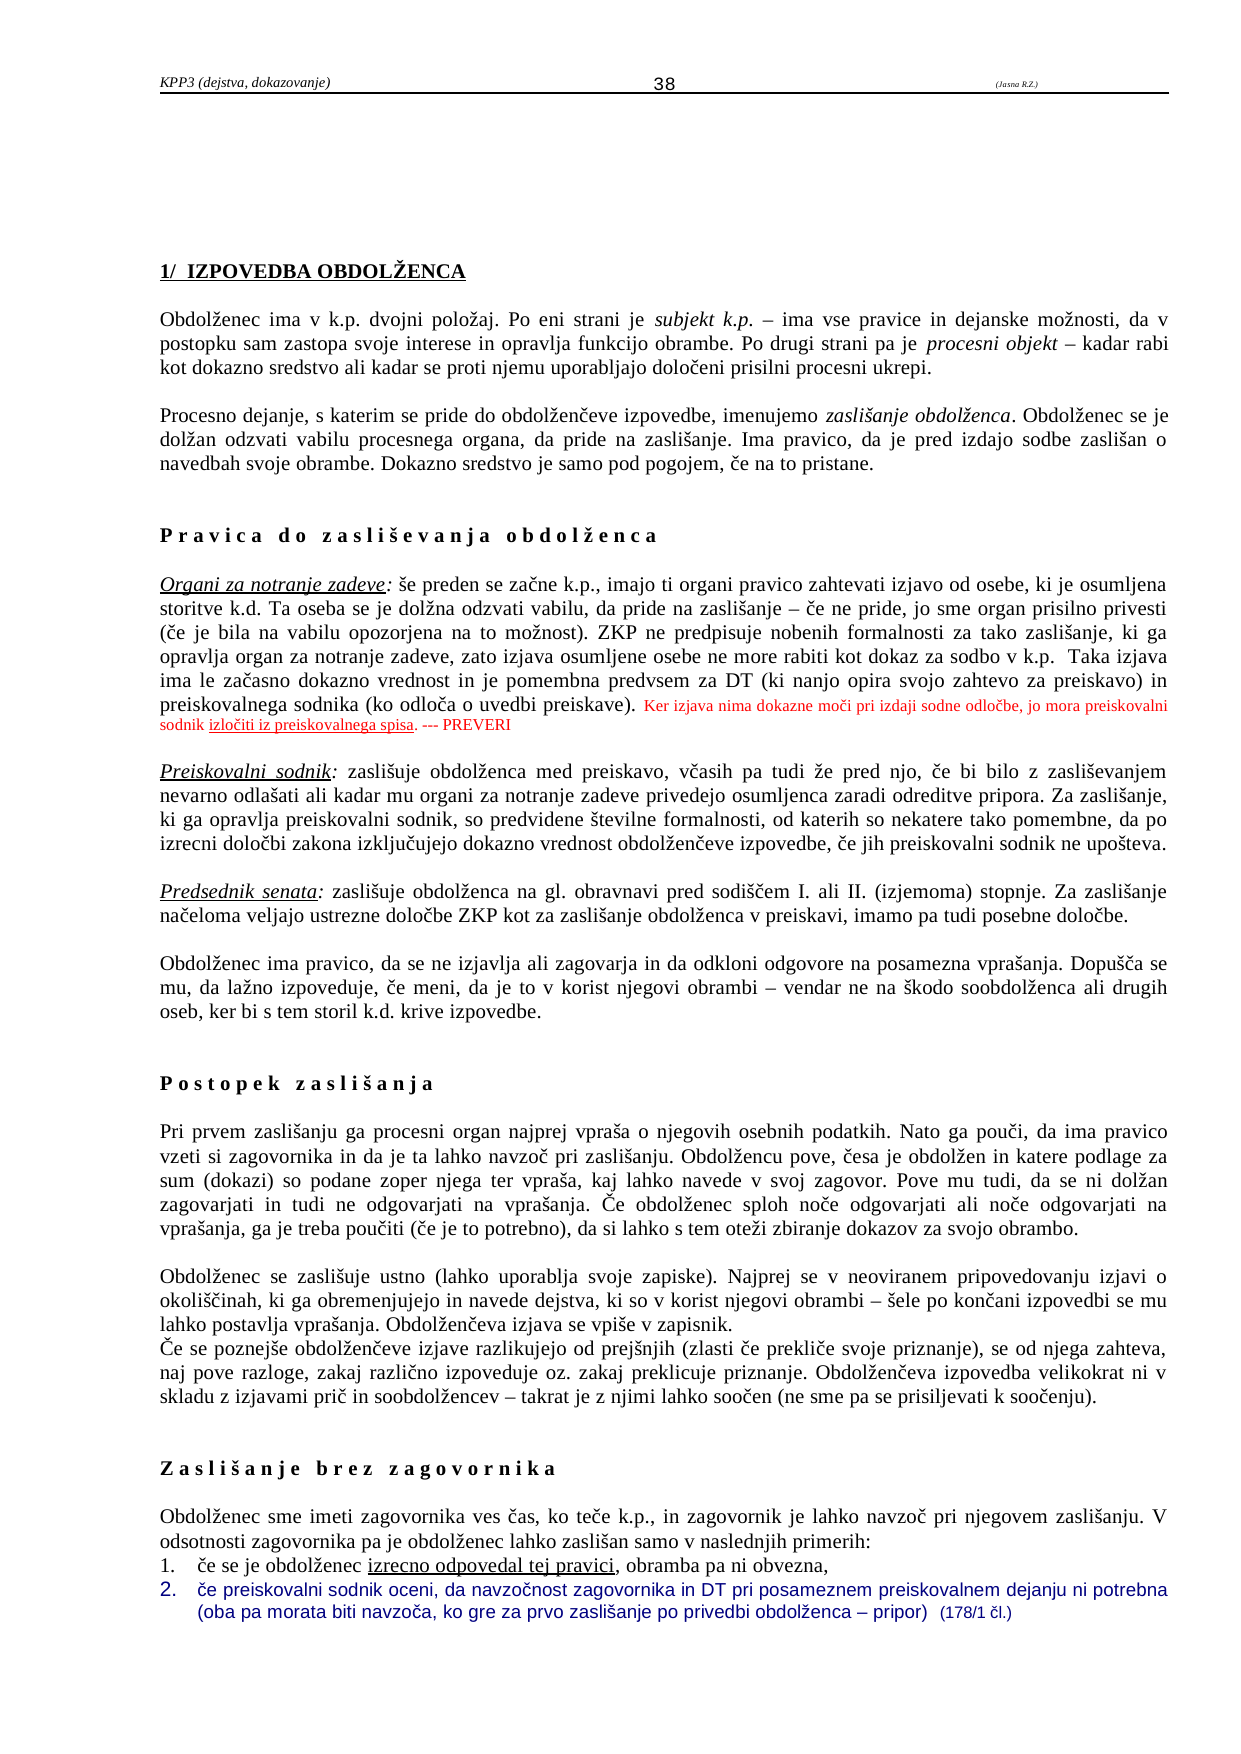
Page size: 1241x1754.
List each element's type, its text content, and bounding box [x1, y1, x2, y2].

text Obdolženec sme imeti zagovornika ves čas, ko teče k.p., in zagovornik je lahko navzoč pri njegovem zaslišanju. V odsotnosti zagovornika pa je obdolženec lahko zaslišan samo v naslednjih primerih: [159, 1504, 1169, 1552]
text Obdolženec ima pravico, da se ne izjavlja ali zagovarja in da odkloni odgovore na posamezna vprašanja. Dopušča se mu, da lažno izpoveduje, če meni, da je to v korist njegovi obrambi – vendar ne na škodo soobdolženca ali drugih oseb, ker bi s tem storil k.d. krive izpovedbe. [159, 951, 1169, 1023]
text Pri prvem zaslišanju ga procesni organ najprej vpraša o njegovih osebnih podatkih. Nato ga pouči, da ima pravico vzeti si zagovornika in da je ta lahko navzoč pri zaslišanju. Obdolžencu pove, česa je obdolžen in katere podlage za sum (dokazi) so podane zoper njega ter vpraša, kaj lahko navede v svoj zagovor. Pove mu tudi, da se ni dolžan zagovarjati in tudi ne odgovarjati na vprašanja. Če obdolženec sploh noče odgovarjati ali noče odgovarjati na vprašanja, ga je treba poučiti (če je to potrebno), da si lahko s tem oteži zbiranje dokazov za svojo obrambo. [159, 1119, 1169, 1240]
list če preiskovalni sodnik oceni, da navzočnost zagovornika in DT pri posameznem preiskovalnem dejanju ni potrebna (oba pa morata biti navzoča, ko gre za prvo zaslišanje po privedbi obdolženca – pripor) (178/1 čl.) [159, 1577, 1169, 1622]
text P o s t o p e k z a s l i š a n j a [159, 1071, 1169, 1095]
text Če se poznejše obdolženčeve izjave razlikujejo od prejšnjih (zlasti če prekliče svoje priznanje), se od njega zahteva, naj pove razloge, zakaj različno izpoveduje oz. zakaj preklicuje priznanje. Obdolženčeva izpovedba velikokrat ni v skladu z izjavami prič in soobdolžencev – takrat je z njimi lahko soočen (ne sme pa se prisiljevati k soočenju). [159, 1336, 1169, 1408]
text P r a v i c a d o z a s l i š e v a n j a o b d o l ž e n c a [159, 523, 1169, 547]
text Predsednik senata: zaslišuje obdolženca na gl. obravnavi pred sodiščem I. ali II. (izjemoma) stopnje. Za zaslišanje načeloma veljajo ustrezne določbe ZKP kot za zaslišanje obdolženca v preiskavi, imamo pa tudi posebne določbe. [159, 879, 1169, 927]
text Preiskovalni sodnik: zaslišuje obdolženca med preiskavo, včasih pa tudi že pred njo, če bi bilo z zasliševanjem nevarno odlašati ali kadar mu organi za notranje zadeve privedejo osumljenca zaradi odreditve pripora. Za zaslišanje, ki ga opravlja preiskovalni sodnik, so predvidene številne formalnosti, od katerih so nekatere tako pomembne, da po izrecni določbi zakona izključujejo dokazno vrednost obdolženčeve izpovedbe, če jih preiskovalni sodnik ne upošteva. [159, 758, 1169, 855]
text Organi za notranje zadeve: še preden se začne k.p., imajo ti organi pravico zahtevati izjavo od osebe, ki je osumljena storitve k.d. Ta oseba se je dolžna odzvati vabilu, da pride na zaslišanje – če ne pride, jo sme organ prisilno privesti (če je bila na vabilu opozorjena na to možnost). ZKP ne predpisuje nobenih formalnosti za tako zaslišanje, ki ga opravlja organ za notranje zadeve, zato izjava osumljene osebe ne more rabiti kot dokaz za sodbo v k.p. Taka izjava ima le začasno dokazno vrednost in je pomembna predvsem za DT (ki nanjo opira svojo zahtevo za preiskavo) in preiskovalnega sodnika (ko odloča o uvedbi preiskave). Ker izjava nima dokazne moči pri izdaji sodne odločbe, jo mora preiskovalni sodnik izločiti iz preiskovalnega spisa. --- PREVERI [159, 571, 1169, 734]
text Obdolženec se zaslišuje ustno (lahko uporablja svoje zapiske). Najprej se v neoviranem pripovedovanju izjavi o okoliščinah, ki ga obremenjujejo in navede dejstva, ki so v korist njegovi obrambi – šele po končani izpovedbi se mu lahko postavlja vprašanja. Obdolženčeva izjava se vpiše v zapisnik. [159, 1264, 1169, 1336]
text Procesno dejanje, s katerim se pride do obdolženčeve izpovedbe, imenujemo zaslišanje obdolženca. Obdolženec se je dolžan odzvati vabilu procesnega organa, da pride na zaslišanje. Ima pravico, da je pred izdajo sodbe zaslišan o navedbah svoje obrambe. Dokazno sredstvo je samo pod pogojem, če na to pristane. [159, 403, 1169, 475]
text Z a s l i š a n j e b r e z z a g o v o r n i k a [159, 1456, 1169, 1480]
text 1/ IZPOVEDBA OBDOLŽENCA [159, 259, 1169, 283]
list če se je obdolženec izrecno odpovedal tej pravici, obramba pa ni obvezna, [159, 1552, 1169, 1577]
text Obdolženec ima v k.p. dvojni položaj. Po eni strani je subjekt k.p. – ima vse pravice in dejanske možnosti, da v postopku sam zastopa svoje interese in opravlja funkcijo obrambe. Po drugi strani pa je procesni objekt – kadar rabi kot dokazno sredstvo ali kadar se proti njemu uporabljajo določeni prisilni procesni ukrepi. [159, 307, 1169, 379]
